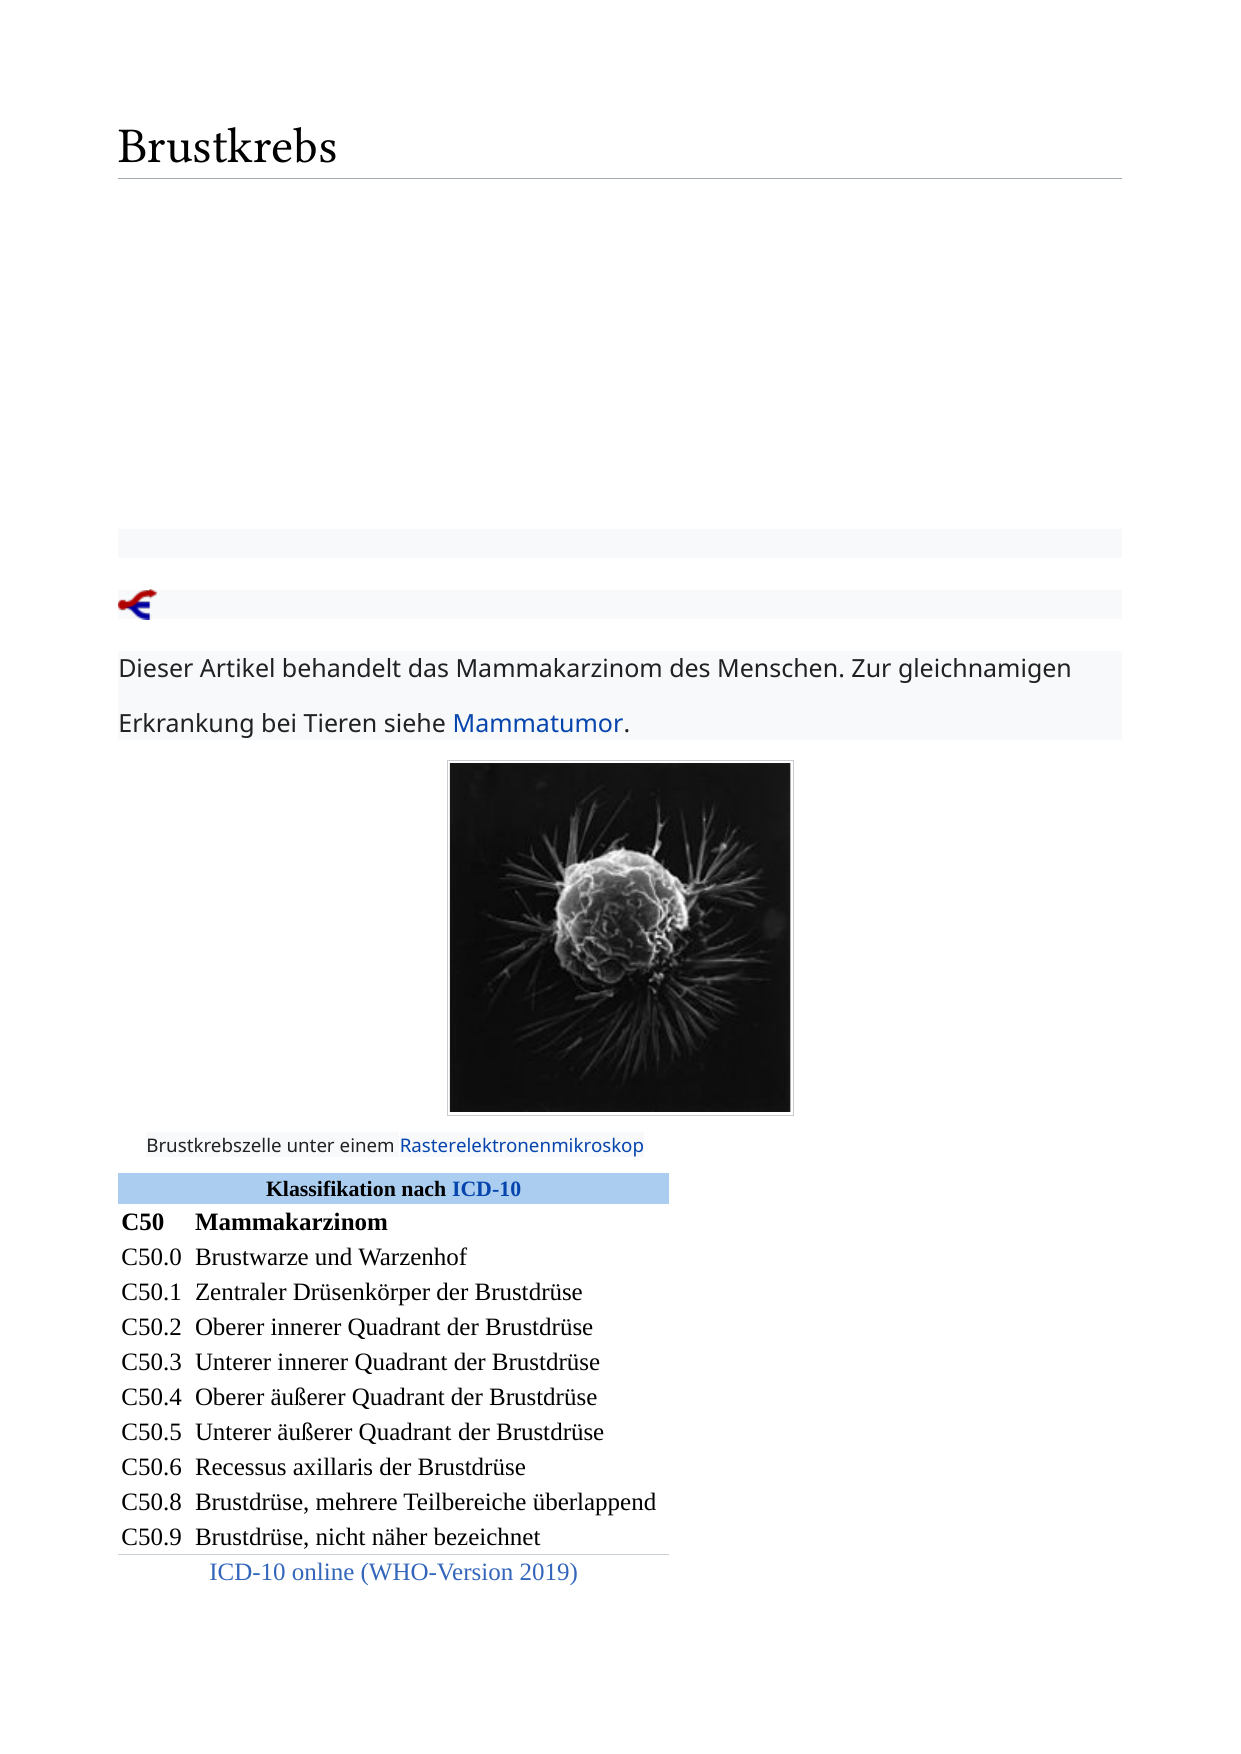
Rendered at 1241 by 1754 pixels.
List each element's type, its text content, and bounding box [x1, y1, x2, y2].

table_cell C50.9 [118, 1519, 192, 1554]
table_cell Brustwarze und Warzenhof [192, 1239, 669, 1274]
table_cell C50.0 [118, 1239, 192, 1274]
table_cell Oberer äußerer Quadrant der Brustdrüse [192, 1379, 669, 1414]
picture [118, 589, 158, 620]
table_cell Recessus axillaris der Brustdrüse [192, 1449, 669, 1484]
picture [449, 763, 791, 1112]
text Brustkrebszelle unter einem Raster­elektronen­mikroskop [123, 1132, 1122, 1157]
table_cell Brustdrüse, nicht näher bezeichnet [192, 1519, 669, 1554]
table_cell ICD-10 online (WHO-Version 2019) [118, 1555, 669, 1586]
table_cell C50.8 [118, 1484, 192, 1519]
table_cell C50.6 [118, 1449, 192, 1484]
text Dieser Artikel behandelt das Mammakarzinom des Menschen. Zur gleichnamigen Erkrankung bei Tieren siehe Mammatumor. [118, 651, 1122, 740]
table_cell Oberer innerer Quadrant der Brustdrüse [192, 1309, 669, 1344]
table_cell C50.2 [118, 1309, 192, 1344]
table_cell Unterer innerer Quadrant der Brustdrüse [192, 1344, 669, 1379]
table_cell C50 [118, 1204, 192, 1239]
table_cell C50.5 [118, 1414, 192, 1449]
table_header Klassifikation nach ICD-10 [118, 1173, 669, 1204]
table_cell Brustdrüse, mehrere Teilbereiche überlappend [192, 1484, 669, 1519]
subtitle Brustkrebs [118, 118, 1122, 178]
table_cell Mammakarzinom [192, 1204, 669, 1239]
table_cell C50.1 [118, 1274, 192, 1309]
table_cell Zentraler Drüsenkörper der Brustdrüse [192, 1274, 669, 1309]
table_cell C50.4 [118, 1379, 192, 1414]
table_cell C50.3 [118, 1344, 192, 1379]
table_cell Unterer äußerer Quadrant der Brustdrüse [192, 1414, 669, 1449]
